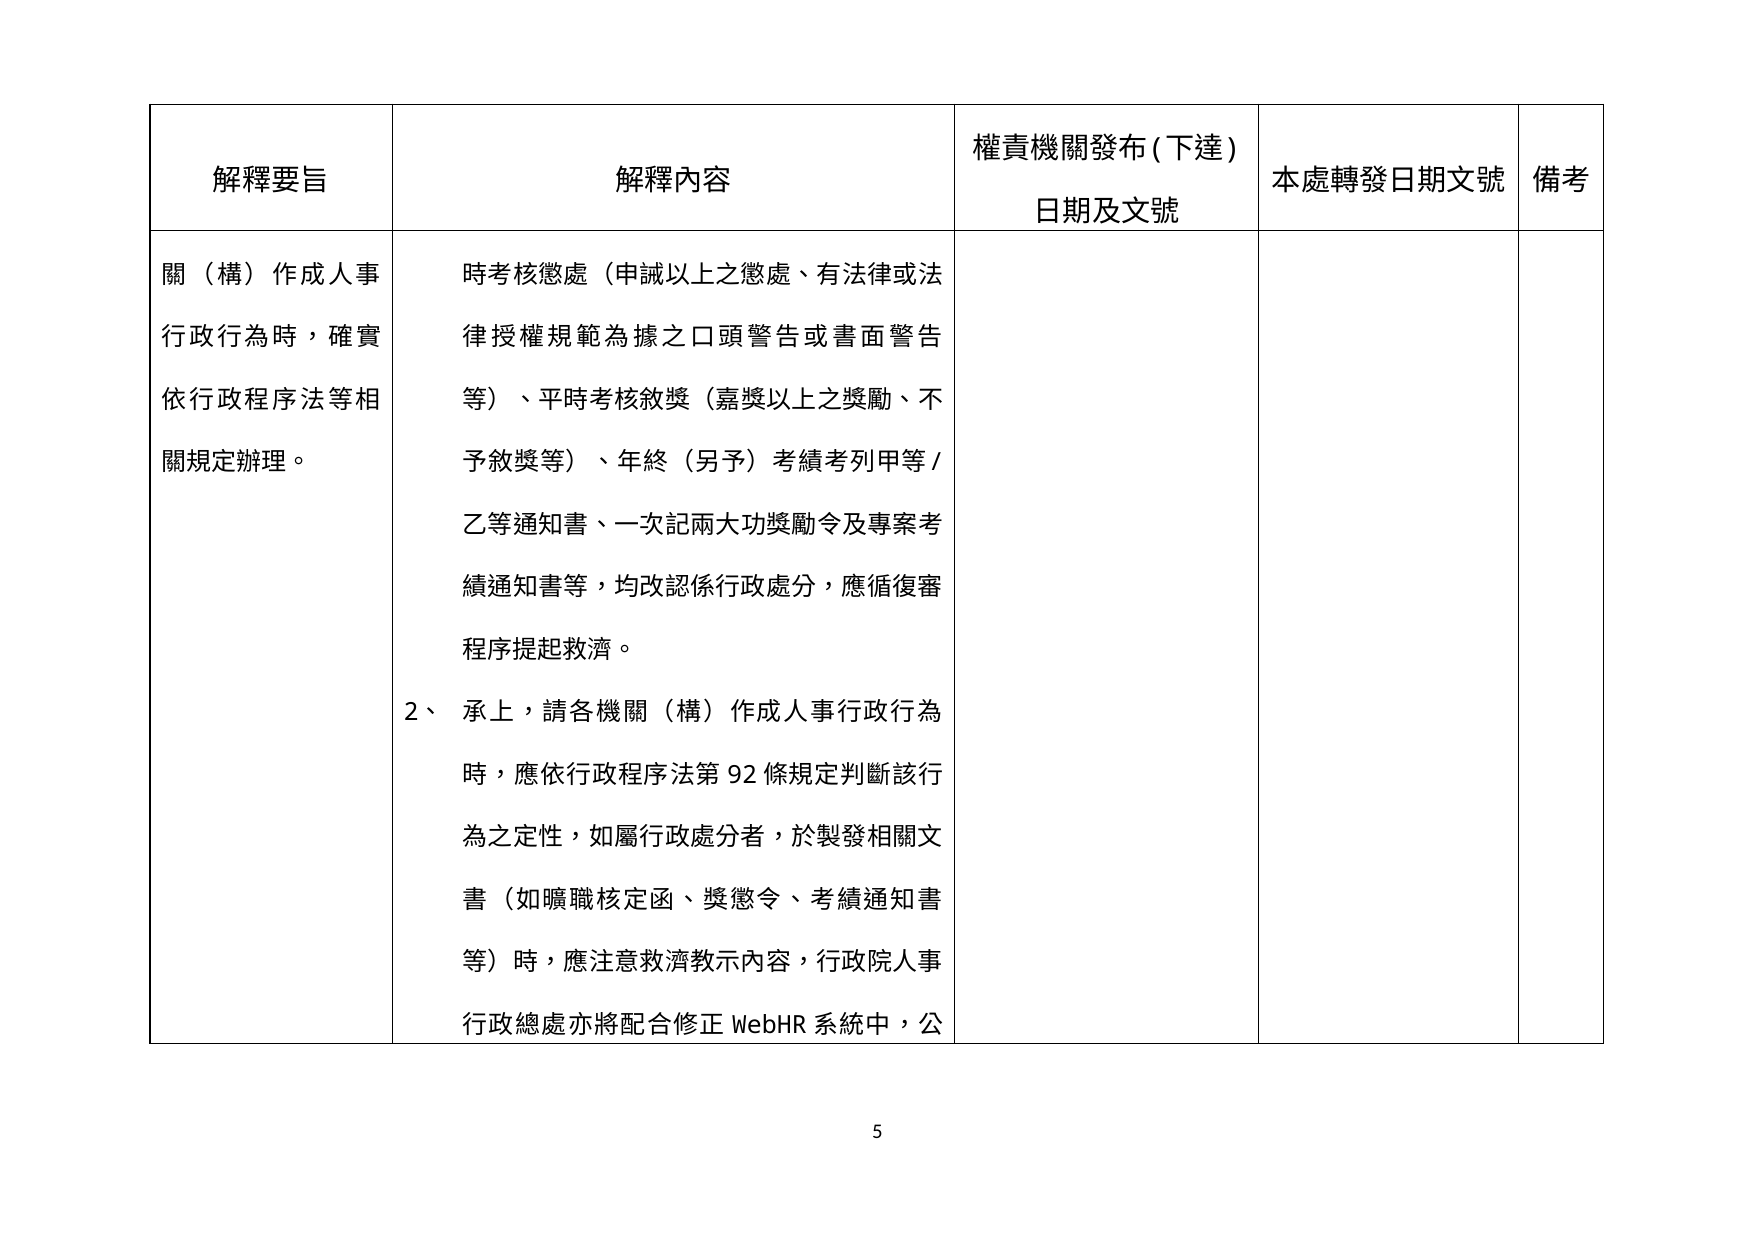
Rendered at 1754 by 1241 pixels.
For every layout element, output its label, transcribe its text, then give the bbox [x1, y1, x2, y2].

table_cell 時考核懲處（申誡以上之懲處、有法律或法律授權規範為據之口頭警告或書面警告等）、平時考核敘獎（嘉獎以上之獎勵、不予敘獎等）、年終（另予）考績考列甲等/乙等通知書、一次記兩大功獎勵令及專案考績通知書等，均改認係行政處分，應循復審程序提起救濟。 承上，請各機關（構）作成人事行政行為時，應依行政程序法第92條規定判斷該行為之定性，如屬行政處分者，於製發相關文書（如曠職核定函、獎懲令、考績通知書等）時，應注意救濟教示內容，行政院人事行政總處亦將配合修正WebHR系統中，公 [393, 231, 954, 1043]
table_header 權責機關發布(下達) 日期及文號 [955, 105, 1258, 229]
table_cell 關（構）作成人事行政行為時，確實依行政程序法等相關規定辦理。 [151, 231, 392, 1043]
table_cell [955, 231, 1258, 1043]
table_header 解釋要旨 [151, 105, 392, 229]
table_cell [1259, 231, 1518, 1043]
table_cell [1519, 231, 1603, 1043]
table_header 本處轉發日期文號 [1259, 105, 1518, 229]
table_header 備考 [1519, 105, 1603, 229]
table_header 解釋內容 [393, 105, 954, 229]
